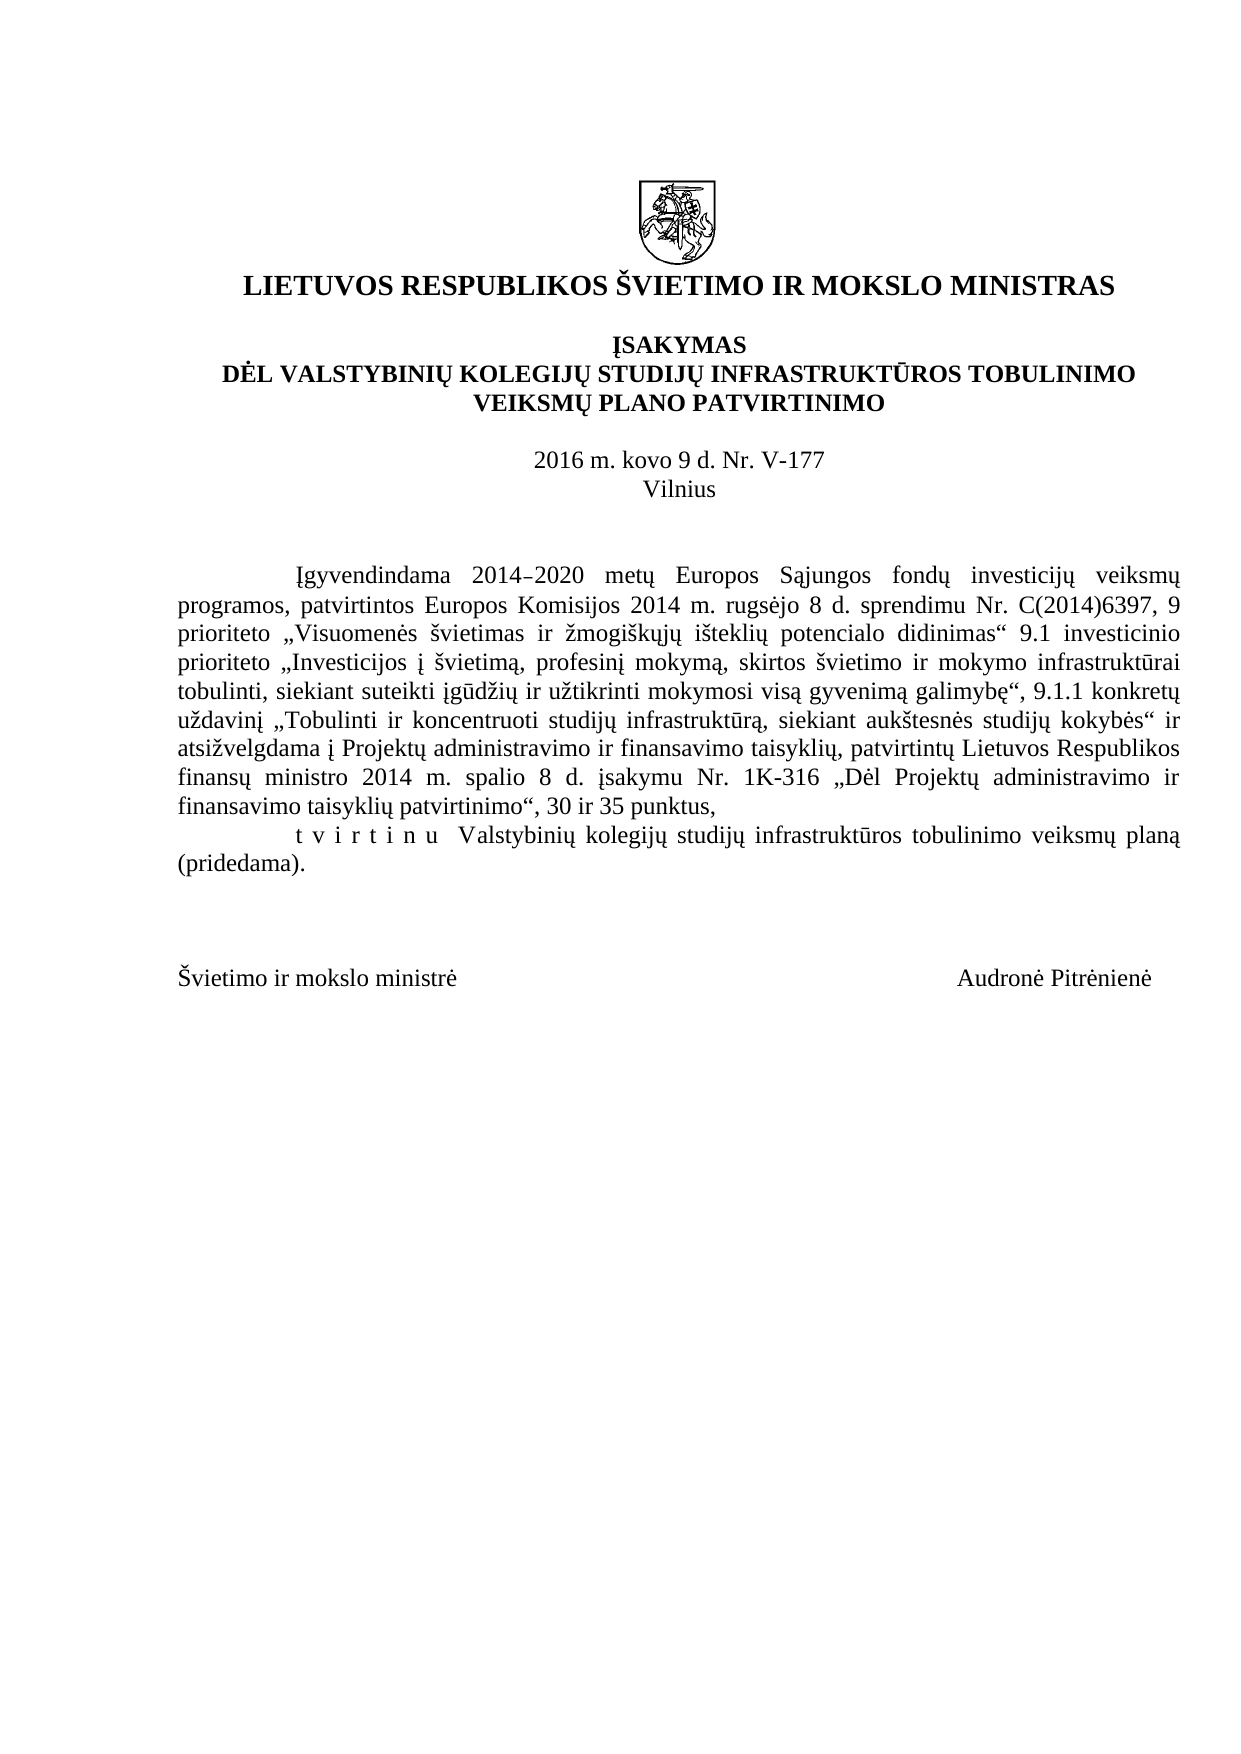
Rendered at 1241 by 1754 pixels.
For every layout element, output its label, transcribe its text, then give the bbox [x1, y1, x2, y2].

text t v i r t i n u Valstybinių kolegijų studijų infrastruktūros tobulinimo veiksmų planą (pridedama). [177, 820, 1181, 877]
text LIETUVOS RESPUBLIKOS ŠVIETIMO IR MOKSLO MINISTRAS [177, 268, 1181, 301]
text Vilnius [177, 474, 1181, 503]
text Įgyvendindama 2014–2020 metų Europos Sąjungos fondų investicijų veiksmų programos, patvirtintos Europos Komisijos 2014 m. rugsėjo 8 d. sprendimu Nr. C(2014)6397, 9 prioriteto „Visuomenės švietimas ir žmogiškųjų išteklių potencialo didinimas“ 9.1 investicinio prioriteto „Investicijos į švietimą, profesinį mokymą, skirtos švietimo ir mokymo infrastruktūrai tobulinti, siekiant suteikti įgūdžių ir užtikrinti mokymosi visą gyvenimą galimybę“, 9.1.1 konkretų uždavinį „Tobulinti ir koncentruoti studijų infrastruktūrą, siekiant aukštesnės studijų kokybės“ ir atsižvelgdama į Projektų administravimo ir finansavimo taisyklių, patvirtintų Lietuvos Respublikos finansų ministro 2014 m. spalio 8 d. įsakymu Nr. 1K-316 „Dėl Projektų administravimo ir finansavimo taisyklių patvirtinimo“, 30 ir 35 punktus, [177, 560, 1181, 820]
text 2016 m. kovo 9 d. Nr. V-177 [177, 445, 1181, 474]
text Švietimo ir mokslo ministrė Audronė Pitrėnienė [177, 963, 1181, 992]
text DĖL VALSTYBINIŲ KOLEGIJŲ STUDIJŲ INFRASTRUKTŪROS TOBULINIMO VEIKSMŲ PLANO PATVIRTINIMO [177, 359, 1181, 416]
text ĮSAKYMAS [177, 330, 1181, 359]
